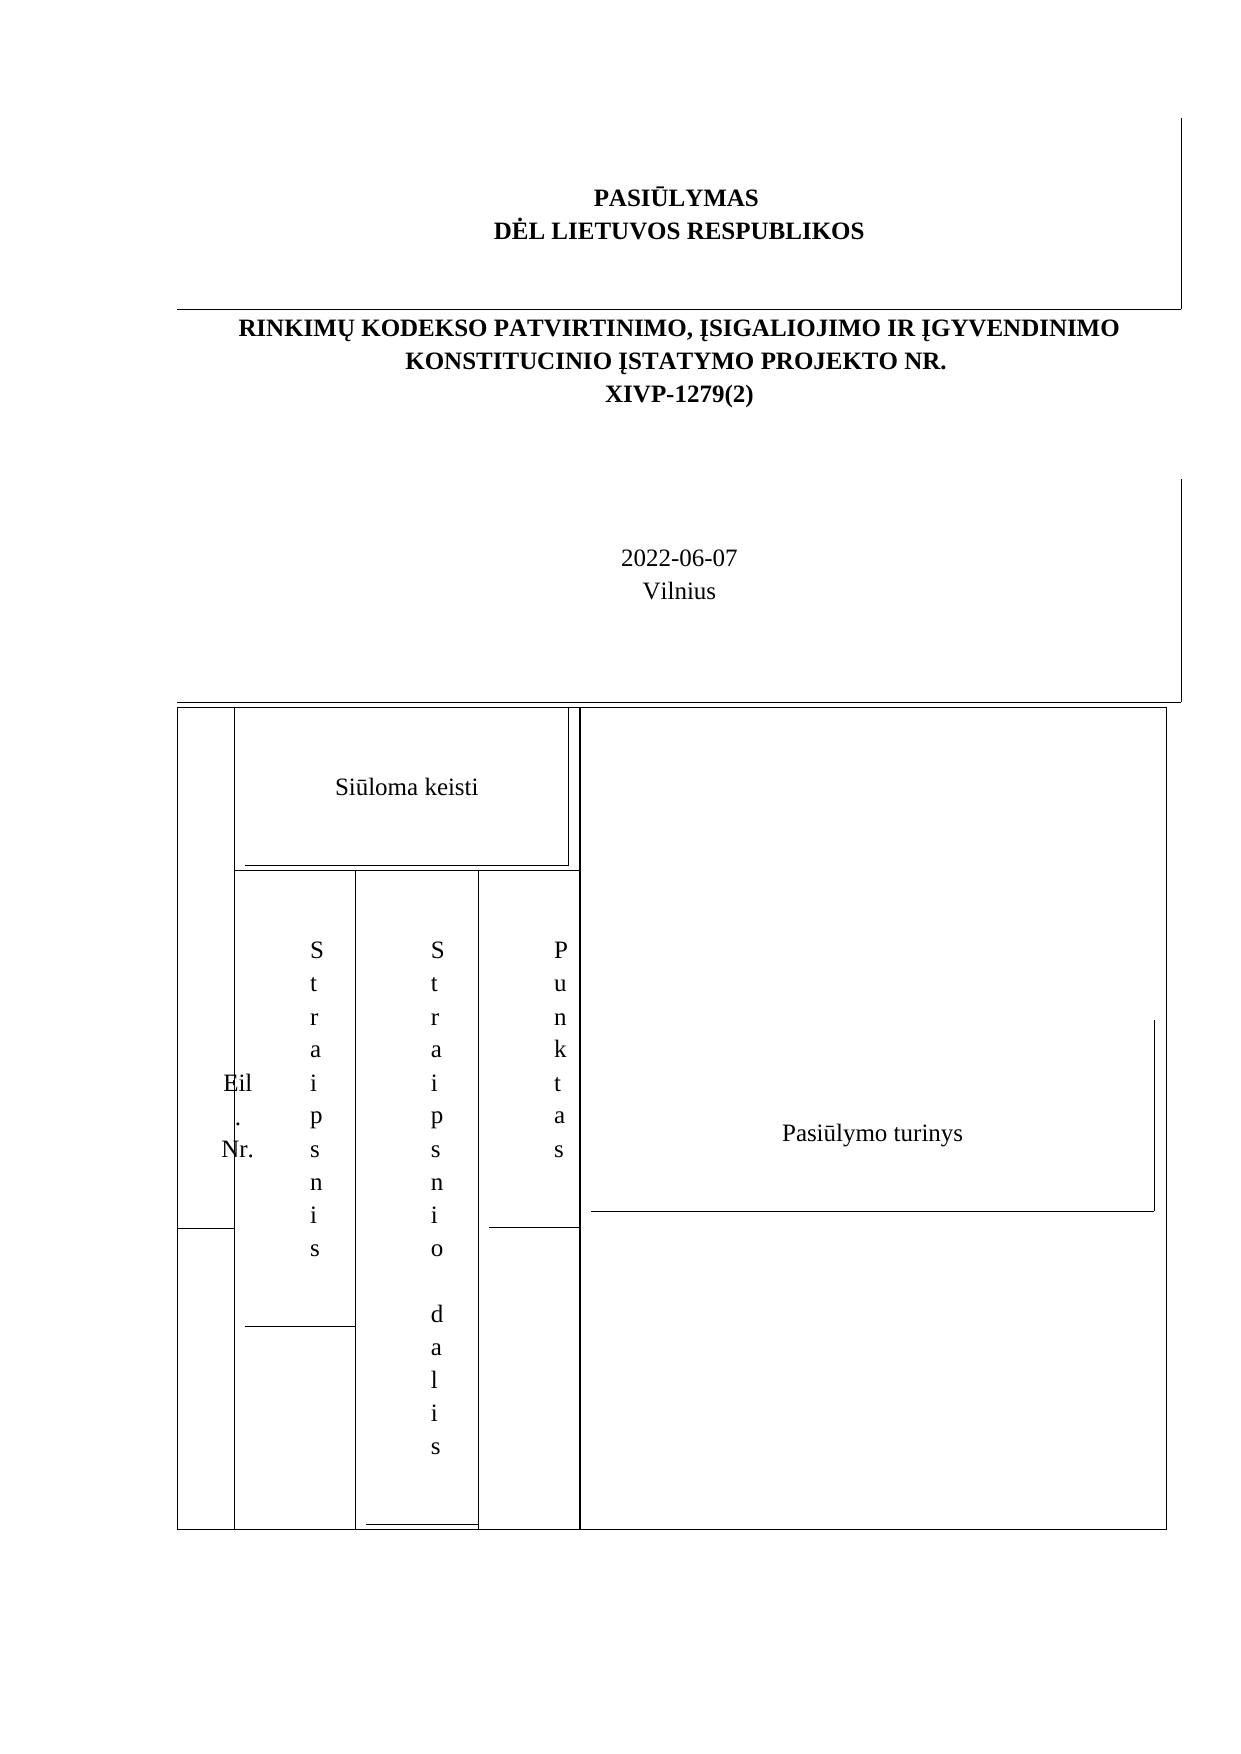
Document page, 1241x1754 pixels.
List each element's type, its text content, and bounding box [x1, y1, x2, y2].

text PASIŪLYMAS [177, 118, 1181, 151]
table_cell Straipsnis [235, 871, 355, 1528]
text DĖL LIETUVOS RESPUBLIKOS [177, 151, 1181, 309]
table_header Eil. Nr. [178, 1229, 234, 1528]
text KONSTITUCINIO ĮSTATYMO PROJEKTO NR. XIVP-1279(2) [177, 346, 1181, 408]
table_cell Punktas [479, 871, 579, 1528]
text Vilnius [177, 511, 1181, 605]
text RINKIMŲ KODEKSO PATVIRTINIMO, ĮSIGALIOJIMO IR ĮGYVENDINIMO [177, 313, 1181, 342]
table_header Siūloma keisti [235, 708, 579, 870]
table_cell Straipsnio dalis [356, 871, 478, 1528]
table_header Pasiūlymo turinys [581, 708, 1166, 1528]
text 2022-06-07 [177, 478, 1181, 511]
table_header Eil. Nr. [178, 708, 234, 1228]
